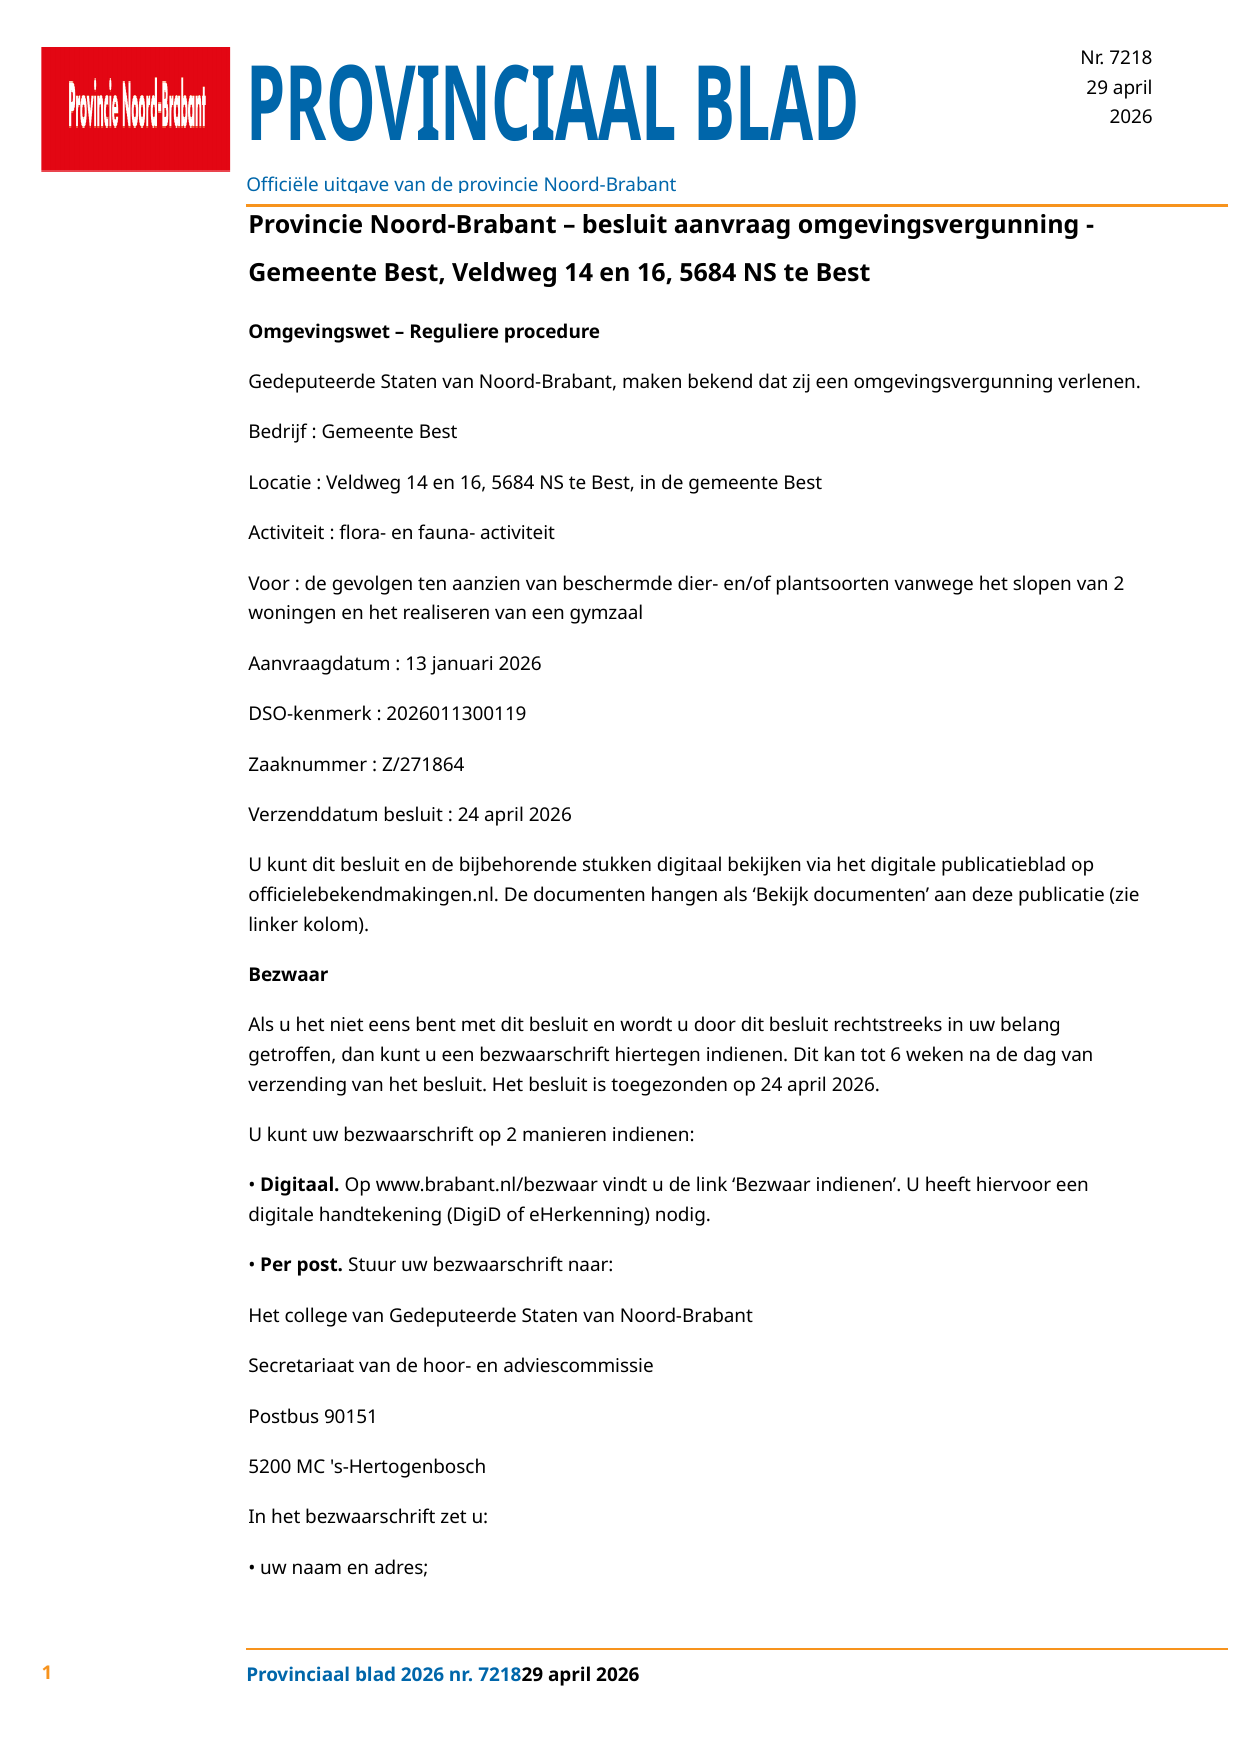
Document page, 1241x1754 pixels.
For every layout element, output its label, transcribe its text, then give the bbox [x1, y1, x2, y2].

text Locatie : Veldweg 14 en 16, 5684 NS te Best, in de gemeente Best [248, 469, 1152, 495]
text Als u het niet eens bent met dit besluit en wordt u door dit besluit rechtstreeks in uw belang getroffen, dan kunt u een bezwaarschrift hiertegen indienen. Dit kan tot 6 weken na de dag van verzending van het besluit. Het besluit is toegezonden op 24 april 2026. [248, 1012, 1152, 1097]
text • uw naam en adres; [248, 1554, 1152, 1580]
text U kunt dit besluit en de bijbehorende stukken digitaal bekijken via het digitale publicatieblad op officielebekendmakingen.nl. De documenten hangen als ‘Bekijk documenten’ aan deze publicatie (zie linker kolom). [248, 852, 1152, 937]
text Omgevingswet – Reguliere procedure [248, 318, 1152, 344]
text Het college van Gedeputeerde Staten van Noord-Brabant [248, 1302, 1152, 1328]
text Secretariaat van de hoor- en adviescommissie [248, 1352, 1152, 1378]
text Postbus 90151 [248, 1403, 1152, 1429]
text Aanvraagdatum : 13 januari 2026 [248, 650, 1152, 676]
text Bedrijf : Gemeente Best [248, 419, 1152, 444]
text In het bezwaarschrift zet u: [248, 1504, 1152, 1529]
text Voor : de gevolgen ten aanzien van beschermde dier- en/of plantsoorten vanwege het slopen van 2 woningen en het realiseren van een gymzaal [248, 570, 1152, 625]
text Zaaknummer : Z/271864 [248, 751, 1152, 777]
text • Digitaal. Op www.brabant.nl/bezwaar vindt u de link ‘Bezwaar indienen’. U heeft hiervoor een digitale handtekening (DigiD of eHerkenning) nodig. [248, 1172, 1152, 1227]
text Bezwaar [248, 961, 1152, 987]
text • Per post. Stuur uw bezwaarschrift naar: [248, 1252, 1152, 1277]
text Activiteit : flora- en fauna- activiteit [248, 519, 1152, 545]
text Verzenddatum besluit : 24 april 2026 [248, 801, 1152, 827]
picture [41, 47, 231, 172]
text Provincie Noord-Brabant – besluit aanvraag omgevingsvergunning - Gemeente Best, Veldweg 14 en 16, 5684 NS te Best [248, 207, 1152, 288]
text 5200 MC 's‑Hertogenbosch [248, 1453, 1152, 1479]
text U kunt uw bezwaarschrift op 2 manieren indienen: [248, 1121, 1152, 1147]
text DSO-kenmerk : 2026011300119 [248, 700, 1152, 726]
text Gedeputeerde Staten van Noord-Brabant, maken bekend dat zij een omgevingsvergunning verlenen. [248, 368, 1152, 394]
